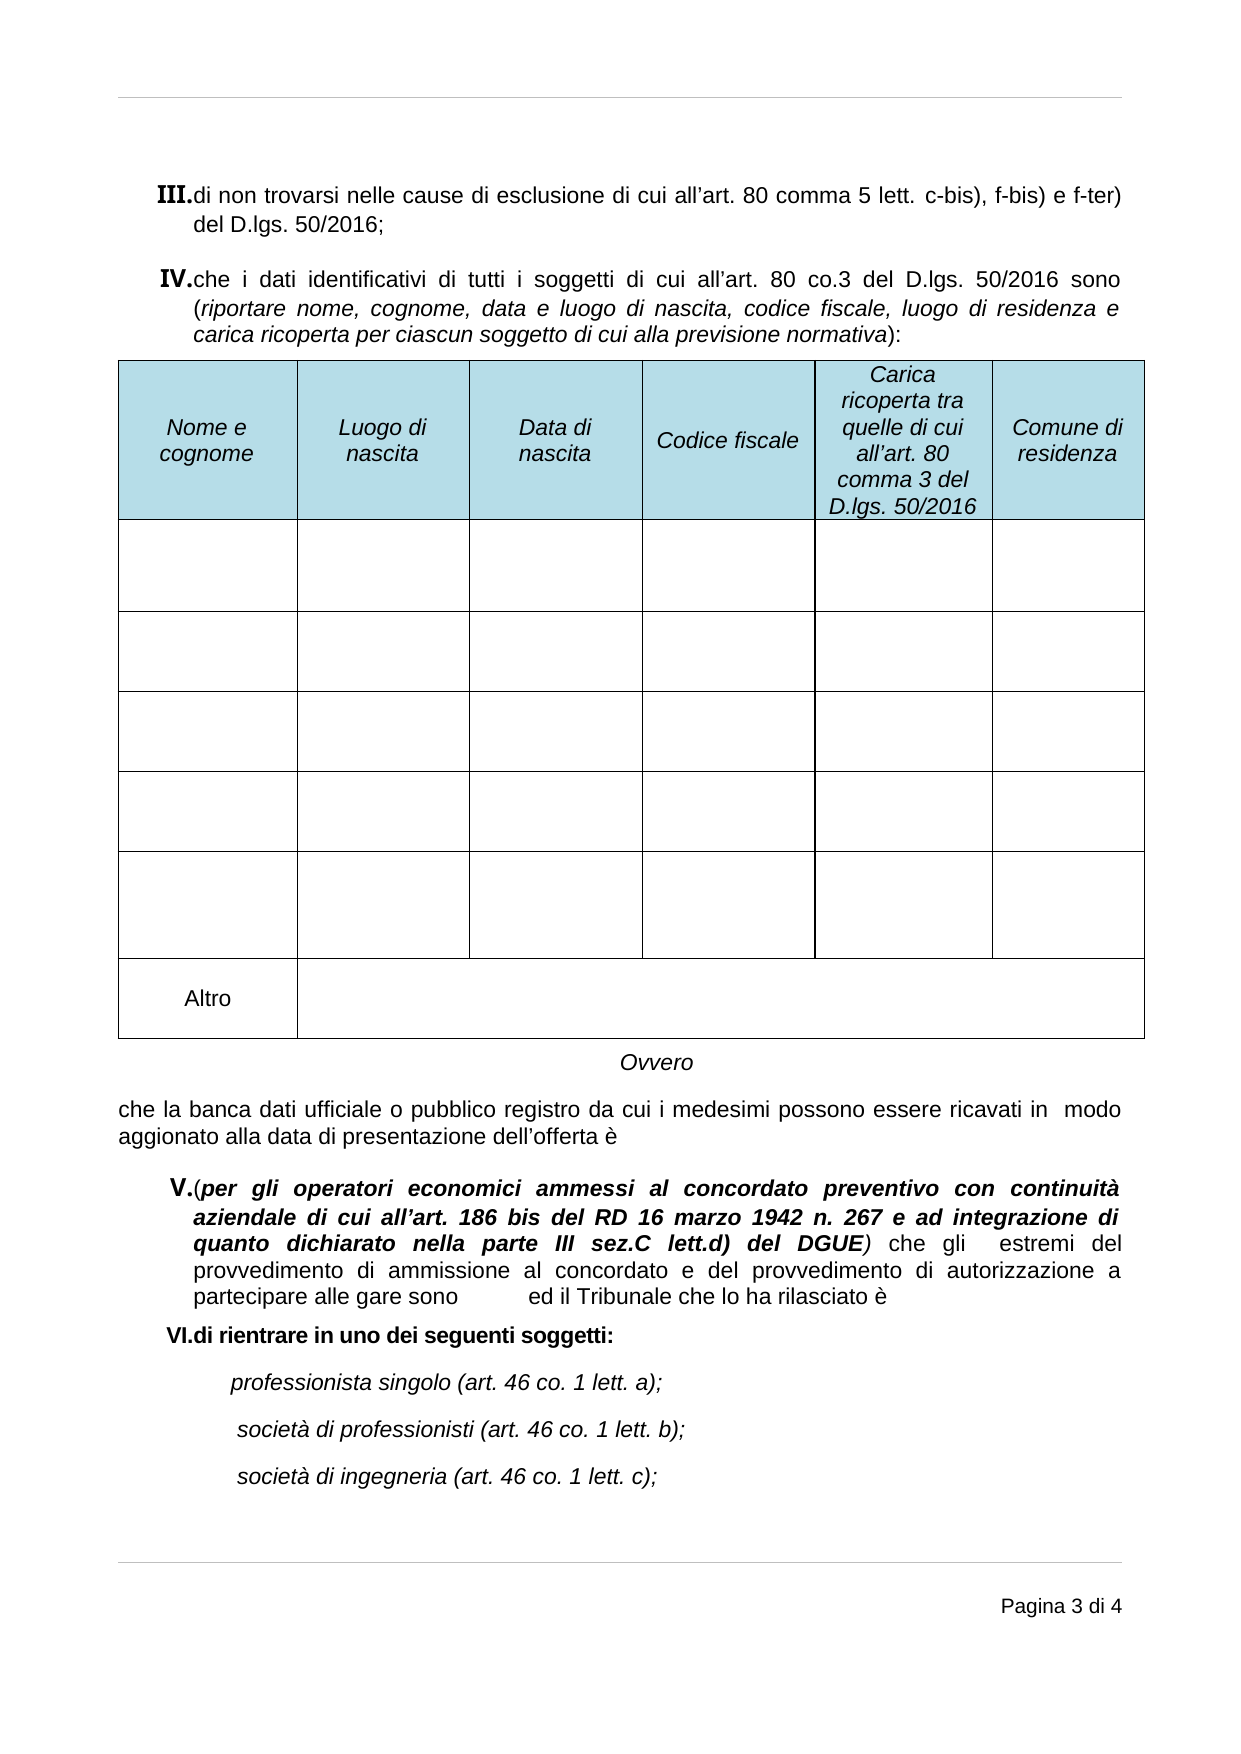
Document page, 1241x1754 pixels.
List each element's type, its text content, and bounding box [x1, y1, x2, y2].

text che la banca dati ufficiale o pubblico registro da cui i medesimi possono essere ricavati in modo aggionato alla data di presentazione dell’offerta è [118, 1096, 1122, 1149]
table_header Nome e cognome [119, 361, 297, 519]
table_cell [298, 612, 469, 691]
table_cell [643, 520, 814, 611]
list di rientrare in uno dei seguenti soggetti: [156, 1322, 1122, 1348]
table_cell [816, 852, 992, 957]
table_cell [470, 612, 642, 691]
table_cell [816, 692, 992, 771]
table_cell Altro [119, 959, 297, 1038]
table_cell [993, 692, 1144, 771]
table_cell [119, 520, 297, 611]
text società di professionisti (art. 46 co. 1 lett. b); [231, 1416, 1122, 1442]
table_cell [993, 520, 1144, 611]
table_cell [816, 612, 992, 691]
table_cell [470, 520, 642, 611]
table_cell [470, 852, 642, 957]
table_cell [298, 852, 469, 957]
table_cell [119, 852, 297, 957]
table_header Data di nascita [470, 361, 642, 519]
table_cell [470, 772, 642, 851]
table_cell [816, 520, 992, 611]
table_cell [119, 692, 297, 771]
table_header Luogo di nascita [298, 361, 469, 519]
text società di ingegneria (art. 46 co. 1 lett. c); [231, 1463, 1122, 1490]
table_cell [643, 852, 814, 957]
list di non trovarsi nelle cause di esclusione di cui all’art. 80 comma 5 lett. c-bis), f-bis) e f-ter) del D.lgs. 50/2016; [156, 177, 1122, 238]
list che i dati identificativi di tutti i soggetti di cui all’art. 80 co.3 del D.lgs. 50/2016 sono (riportare nome, cognome, data e luogo di nascita, codice fiscale, luogo di residenza e carica ricoperta per ciascun soggetto di cui alla previsione normativa): [156, 261, 1122, 347]
table_cell [298, 692, 469, 771]
table_cell [298, 520, 469, 611]
table_cell [298, 959, 1144, 1038]
table_header Carica ricoperta tra quelle di cui all’art. 80 comma 3 del D.lgs. 50/2016 [816, 361, 992, 519]
text Ovvero [193, 1049, 1122, 1075]
table_cell [643, 692, 814, 771]
table_cell [643, 612, 814, 691]
table_cell [993, 612, 1144, 691]
table_cell [298, 772, 469, 851]
table_cell [993, 772, 1144, 851]
table_header Comune di residenza [993, 361, 1144, 519]
table_header Codice fiscale [643, 361, 814, 519]
table_cell [119, 612, 297, 691]
list (per gli operatori economici ammessi al concordato preventivo con continuità aziendale di cui all’art. 186 bis del RD 16 marzo 1942 n. 267 e ad integrazione di quanto dichiarato nella parte III sez.C lett.d) del DGUE) che gli estremi del provvedimento di ammissione al concordato e del provvedimento di autorizzazione a partecipare alle gare sono ed il Tribunale che lo ha rilasciato è [156, 1170, 1122, 1309]
table_cell [816, 772, 992, 851]
table_cell [119, 772, 297, 851]
table_cell [470, 692, 642, 771]
table_cell [993, 852, 1144, 957]
text professionista singolo (art. 46 co. 1 lett. a); [231, 1369, 1122, 1395]
table_cell [643, 772, 814, 851]
